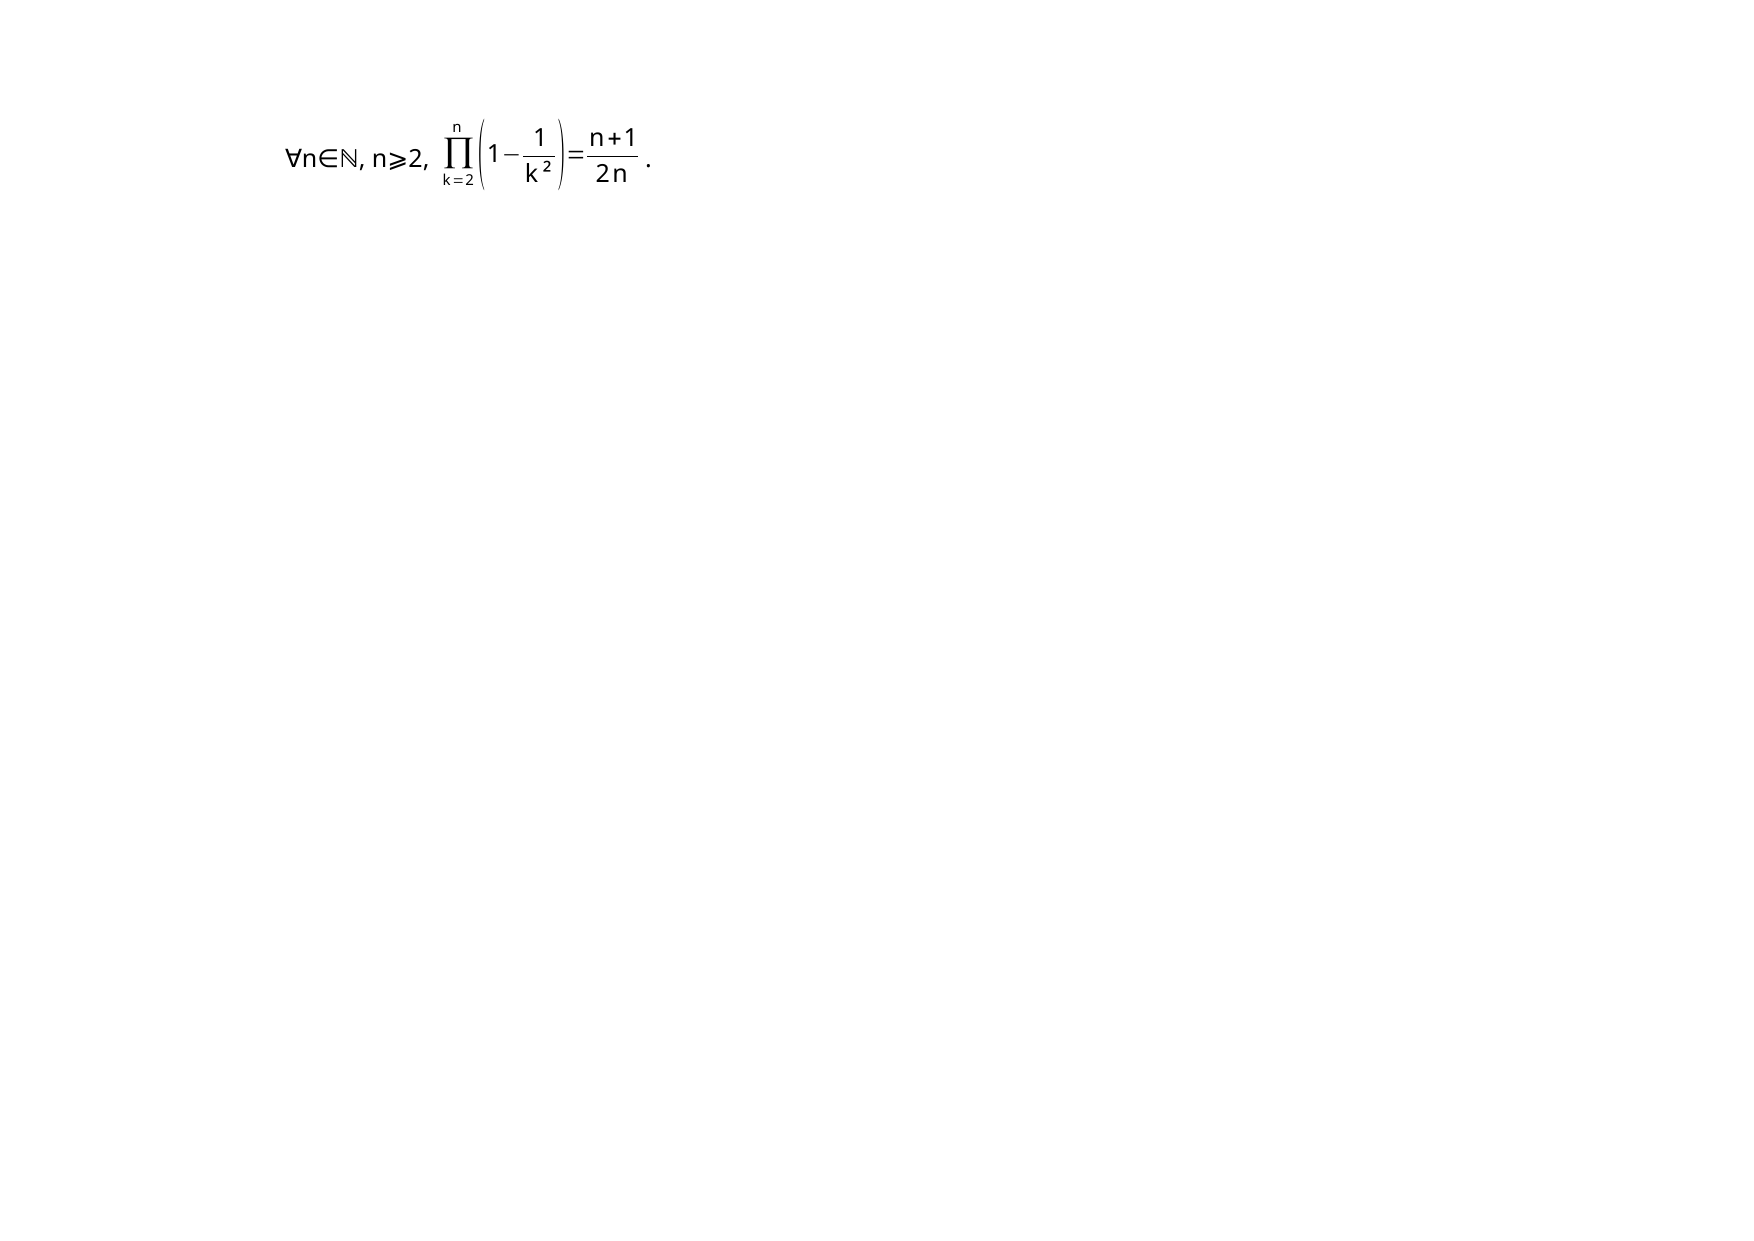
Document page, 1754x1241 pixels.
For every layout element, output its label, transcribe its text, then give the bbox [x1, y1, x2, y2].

text ∀n∈ℕ, n⩾2, . [118, 118, 818, 193]
